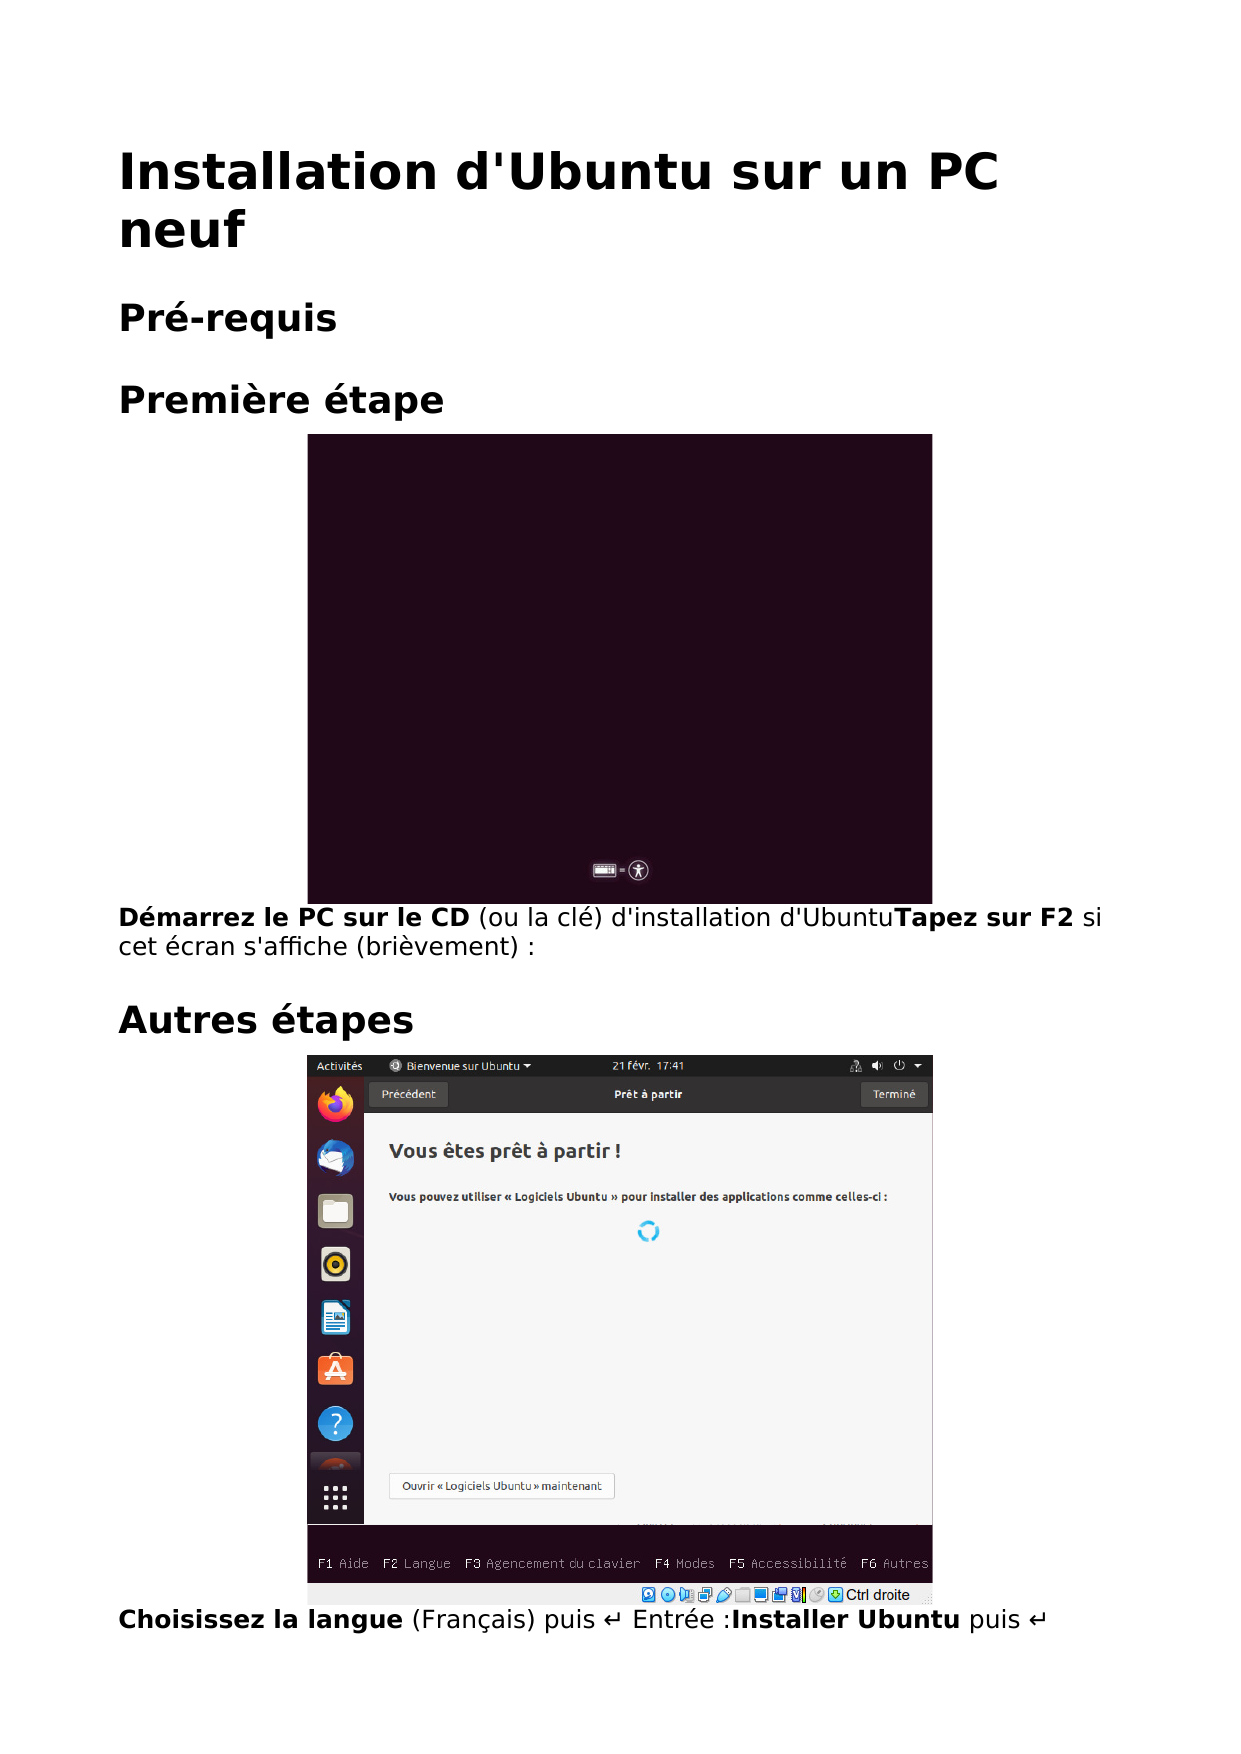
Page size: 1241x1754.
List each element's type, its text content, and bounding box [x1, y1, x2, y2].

picture [307, 1055, 933, 1605]
subtitle Installation d'Ubuntu sur un PC neuf [118, 143, 1122, 259]
subtitle Autres étapes [118, 999, 1122, 1043]
text Démarrez le PC sur le CD (ou la clé) d'installation d'UbuntuTapez sur F2 si cet écran s'affiche (brièvement) : [118, 434, 1122, 961]
text Choisissez la langue (Français) puis ↵ Entrée :Installer Ubuntu puis ↵ [118, 1055, 1122, 1634]
subtitle Pré-requis [118, 297, 1122, 341]
picture [307, 434, 933, 904]
subtitle Première étape [118, 378, 1122, 422]
